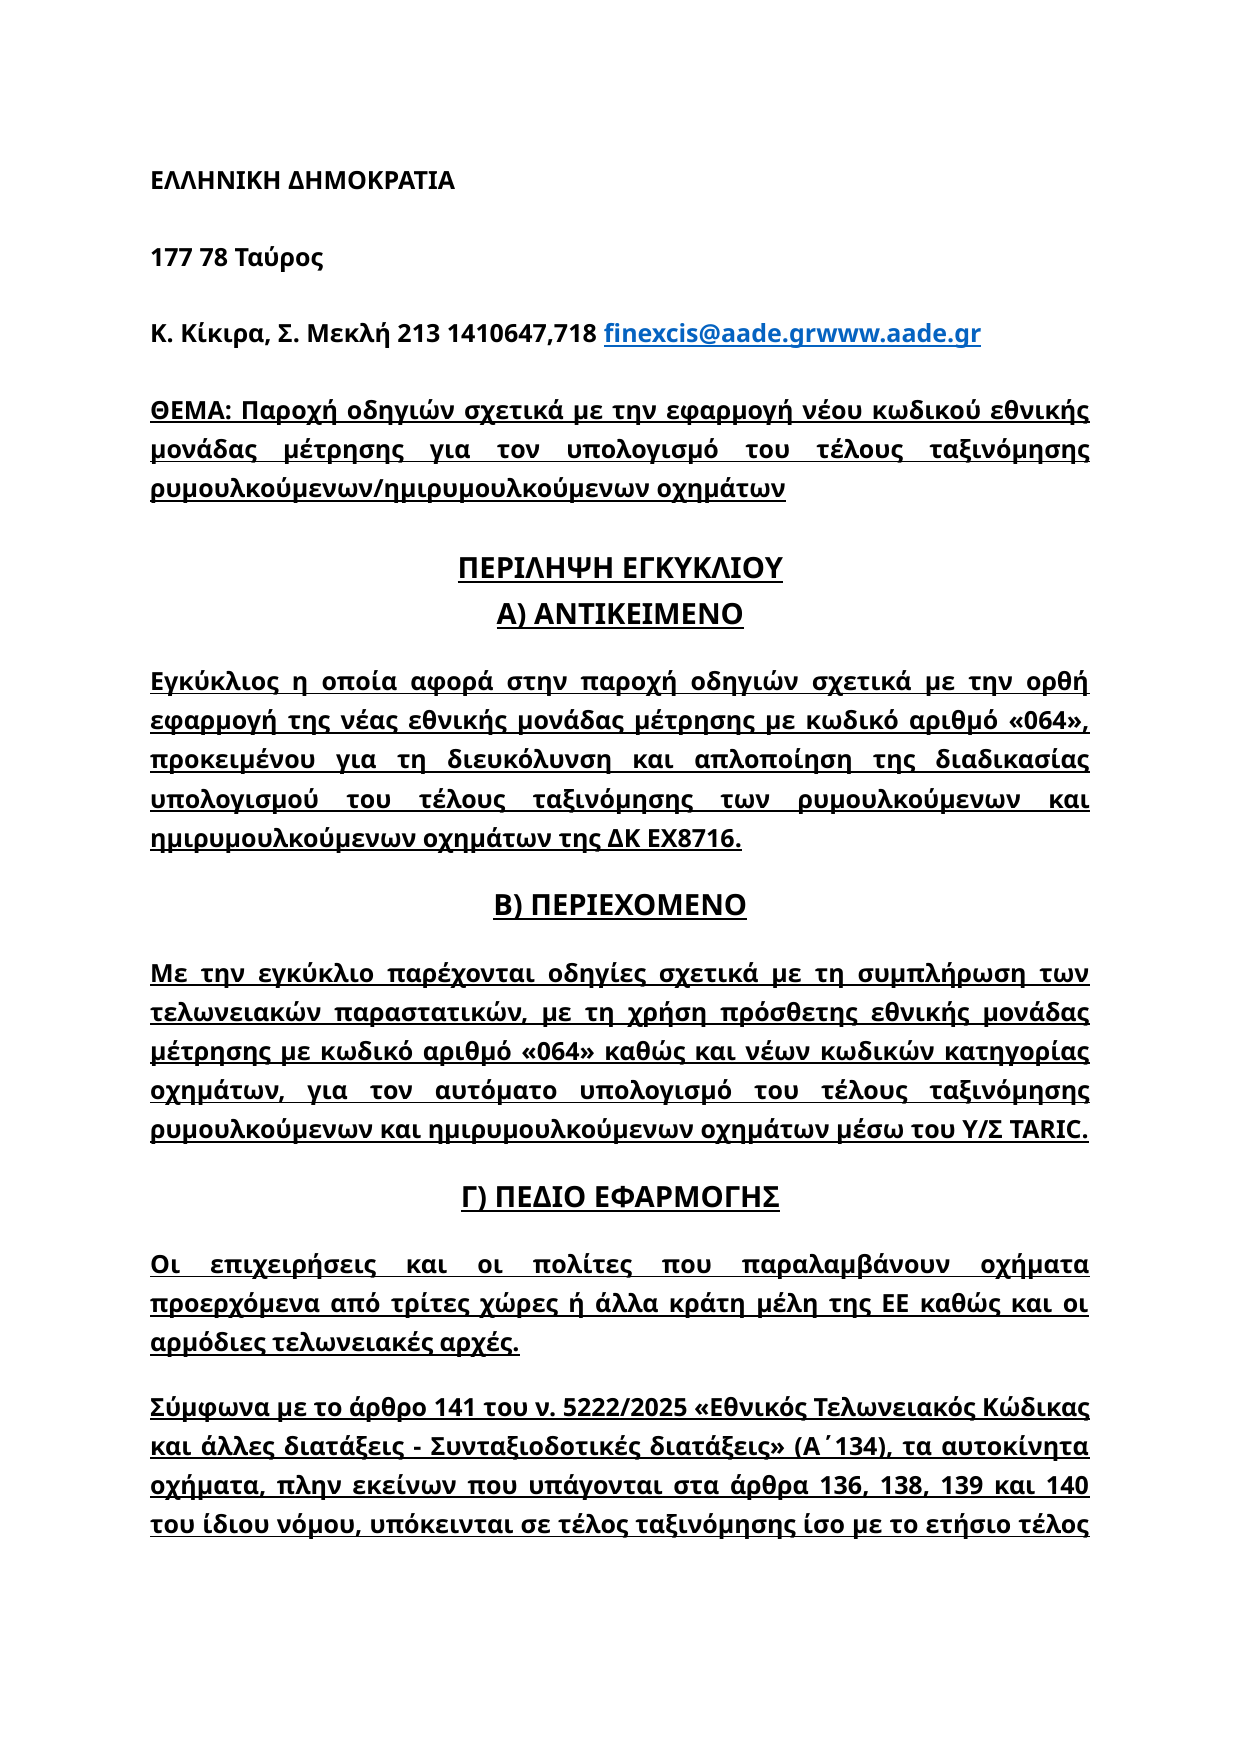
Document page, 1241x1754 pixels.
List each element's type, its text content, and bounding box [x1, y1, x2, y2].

text και άλλες διατάξεις - Συνταξιοδοτικές διατάξεις» (Α΄134), τα αυτοκίνητα [150, 1420, 1090, 1457]
text του ίδιου νόμου, υπόκεινται σε τέλος ταξινόμησης ίσο με το ετήσιο τέλος [150, 1498, 1090, 1536]
title ΘΕΜΑ: Παροχή οδηγιών σχετικά με την εφαρμογή νέου κωδικού εθνικής [150, 392, 1090, 421]
title Κ. Κίκιρα, Σ. Μεκλή 213 1410647,718 finexcis@aade.grwww.aade.gr [150, 316, 1090, 350]
title μονάδας μέτρησης για τον υπολογισμό του τέλους ταξινόμησης [150, 423, 1090, 461]
text ΠΕΡΙΛΗΨΗ ΕΓΚΥΚΛΙΟΥ Α) ΑΝΤΙΚΕΙΜΕΝΟ [150, 547, 1090, 633]
text Οι επιχειρήσεις και οι πολίτες που παραλαμβάνουν οχήματα [150, 1247, 1090, 1276]
text προερχόμενα από τρίτες χώρες ή άλλα κράτη μέλη της ΕΕ καθώς και οι αρμόδιες τελωνειακές αρχές. [150, 1277, 1090, 1359]
text ημιρυμουλκούμενων οχημάτων της ΔΚ ΕΧ8716. [150, 812, 1090, 854]
text Με την εγκύκλιο παρέχονται οδηγίες σχετικά με τη συμπλήρωση των [150, 955, 1090, 984]
text υπολογισμού του τέλους ταξινόμησης των ρυμουλκούμενων και [150, 773, 1090, 810]
text εφαρμογή της νέας εθνικής μονάδας μέτρησης με κωδικό αριθμό «064», [150, 694, 1090, 732]
text ρυμουλκούμενων και ημιρυμουλκούμενων οχημάτων μέσω του Υ/Σ TARIC. [150, 1103, 1090, 1146]
text οχήματα, πλην εκείνων που υπάγονται στα άρθρα 136, 138, 139 και 140 [150, 1459, 1090, 1496]
text Γ) ΠΕΔΙΟ ΕΦΑΡΜΟΓΗΣ [150, 1176, 1090, 1216]
text Εγκύκλιος η οποία αφορά στην παροχή οδηγιών σχετικά με την ορθή [150, 664, 1090, 693]
text οχημάτων, για τον αυτόματο υπολογισμό του τέλους ταξινόμησης [150, 1064, 1090, 1102]
text προκειμένου για τη διευκόλυνση και απλοποίηση της διαδικασίας [150, 734, 1090, 771]
title 177 78 Ταύρος [150, 239, 1090, 273]
text Β) ΠΕΡΙΕΧΟΜΕΝΟ [150, 884, 1090, 924]
title ΕΛΛΗΝΙΚΗ ΔΗΜΟΚΡΑΤΙΑ [150, 162, 1090, 197]
text τελωνειακών παραστατικών, με τη χρήση πρόσθετης εθνικής μονάδας [150, 986, 1090, 1023]
text μέτρησης με κωδικό αριθμό «064» καθώς και νέων κωδικών κατηγορίας [150, 1025, 1090, 1062]
title ρυμουλκούμενων/ημιρυμουλκούμενων οχημάτων [150, 462, 1090, 505]
text Σύμφωνα με το άρθρο 141 του ν. 5222/2025 «Εθνικός Τελωνειακός Κώδικας [150, 1389, 1090, 1418]
